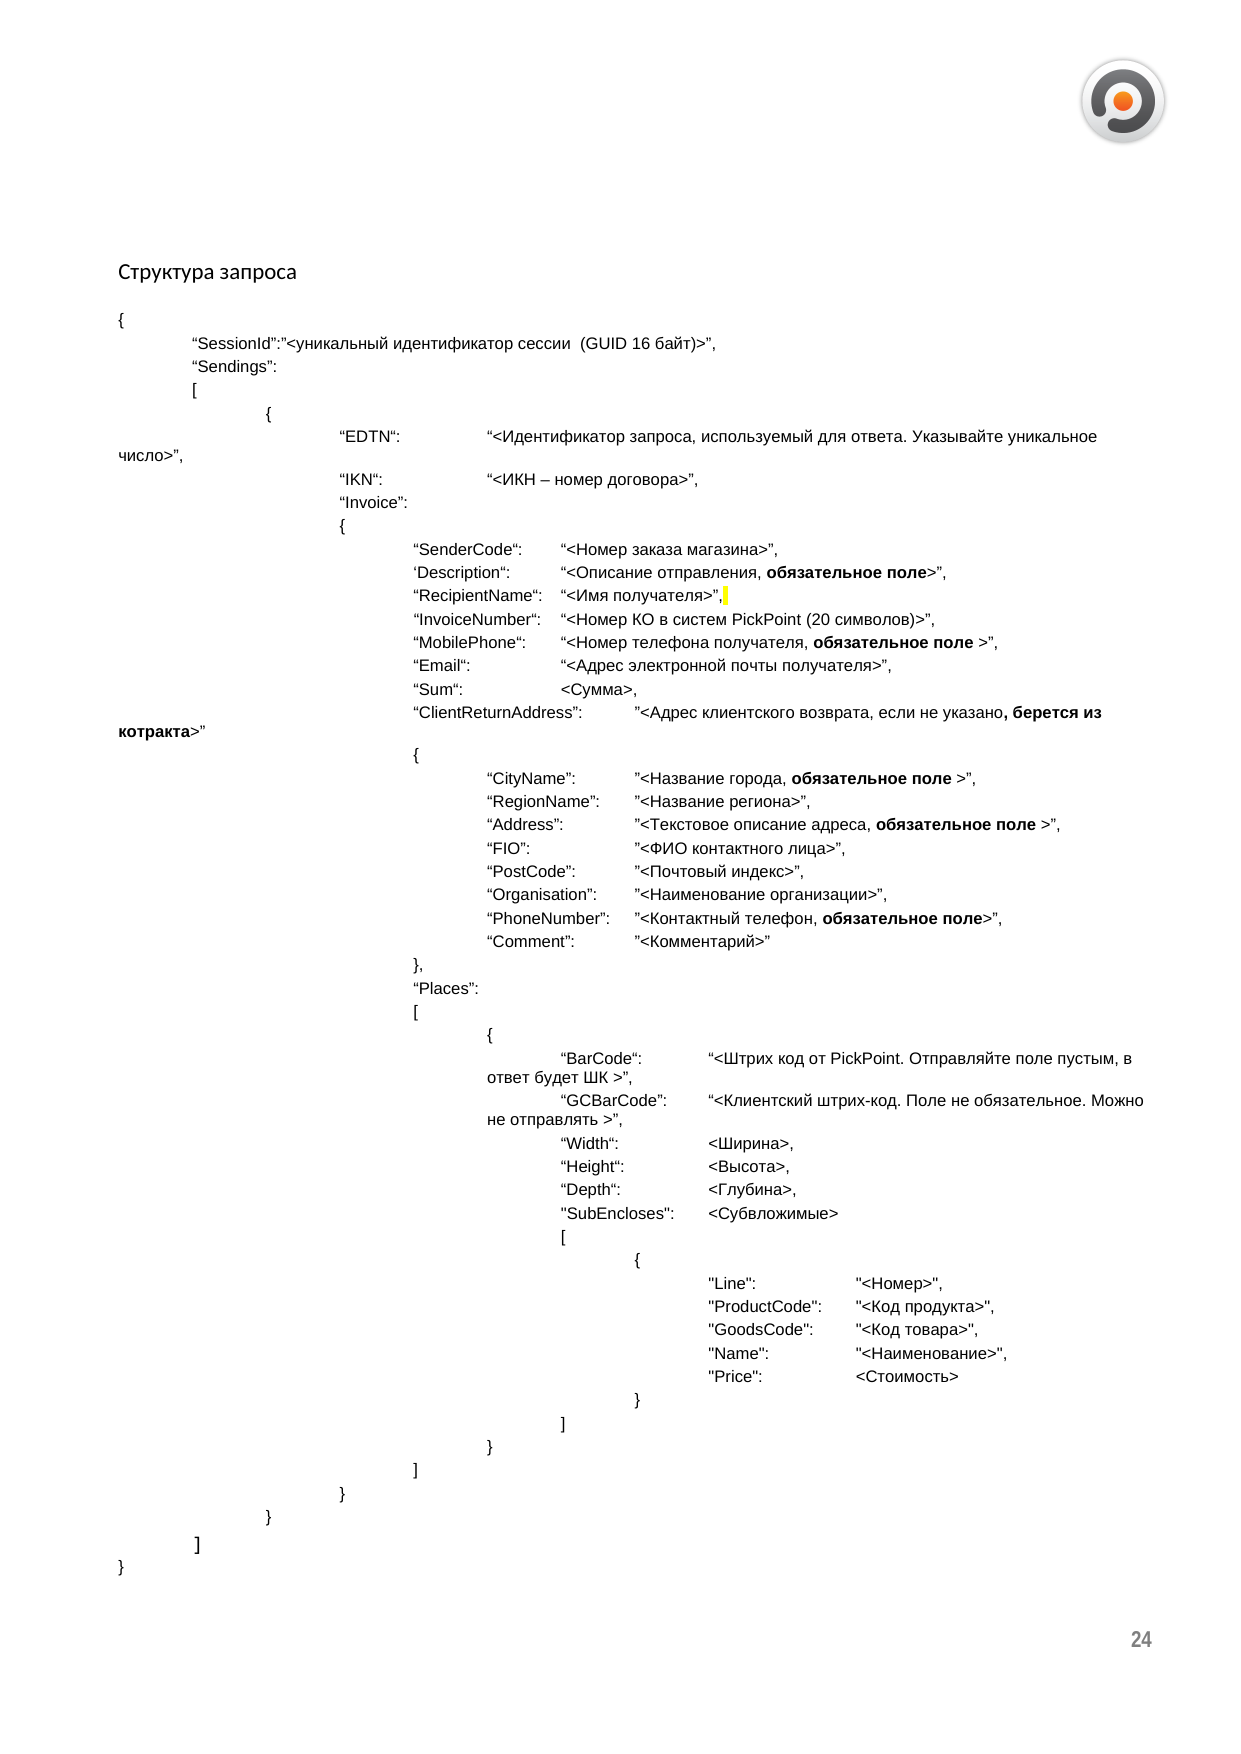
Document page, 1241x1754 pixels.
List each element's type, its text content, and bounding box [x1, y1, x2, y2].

text “Sendings”: [118, 357, 1152, 376]
text “InvoiceNumber“: “<Номер КО в систем PickPoint (20 символов)>”, [413, 609, 1152, 628]
text { [561, 1250, 1152, 1269]
text ] [118, 1530, 1152, 1557]
text “Email“: “<Адрес электронной почты получателя>”, [118, 656, 1152, 675]
text } [118, 1483, 1152, 1503]
text [ [339, 1002, 1152, 1021]
text { [339, 745, 1152, 764]
text ‘Description“: “<Описание отправления, обязательное поле>”, [339, 563, 1152, 582]
text Структура запроса [118, 257, 1152, 285]
text “Sum“: <Сумма>, [118, 679, 1152, 698]
text "Name": "<Наименование>", [634, 1343, 1152, 1363]
text “SenderCode“: “<Номер заказа магазина>”, [118, 539, 1152, 558]
text "ProductCode": "<Код продукта>", [634, 1297, 1152, 1316]
text } [192, 1507, 1152, 1526]
text “GCBarCode”: “<Клиентский штрих-код. Поле не обязательное. Можно не отправлять >”, [487, 1091, 1152, 1129]
text ] [339, 1460, 1152, 1479]
text “Places”: [118, 978, 1152, 998]
text “SessionId”:”<уникальный идентификатор сессии (GUID 16 байт)>”, [118, 333, 1152, 353]
text “PhoneNumber”: ”<Контактный телефон, обязательное поле>”, [118, 908, 1152, 928]
text “Invoice”: [118, 493, 1152, 512]
text } [561, 1390, 1152, 1409]
text “BarCode“: “<Штрих код от PickPoint. Отправляйте поле пустым, в ответ будет ШК >”, [487, 1048, 1152, 1087]
text [ [118, 380, 1152, 399]
text [ [487, 1227, 1152, 1246]
text "Price": <Стоимость> [634, 1367, 1152, 1386]
text "GoodsCode": "<Код товара>", [634, 1320, 1152, 1339]
text ] [118, 1413, 1152, 1433]
text “Organisation”: ”<Наименование организации>”, [118, 885, 1152, 904]
text “EDTN“: “<Идентификатор запроса, используемый для ответа. Указывайте уникальное число>”, [118, 427, 1152, 465]
picture [1075, 53, 1171, 149]
text “MobilePhone“: “<Номер телефона получателя, обязательное поле >”, [118, 633, 1152, 652]
text "SubEncloses": <Субвложимые> [118, 1203, 1152, 1223]
text “IKN“: “<ИКН – номер договора>”, [118, 469, 1152, 488]
text “FIO”: ”<ФИО контактного лица>”, [118, 838, 1152, 858]
text { [413, 1025, 1152, 1044]
text “RecipientName“: “<Имя получателя>”, [118, 586, 1152, 605]
text “Comment”: ”<Комментарий>” [118, 932, 1152, 951]
text “Width“: <Ширина>, [487, 1133, 1152, 1153]
text “Height“: <Высота>, [487, 1157, 1152, 1176]
text “Depth“: <Глубина>, [487, 1180, 1152, 1199]
text "Line": "<Номер>", [634, 1273, 1152, 1293]
text “Address”: ”<Текстовое описание адреса, обязательное поле >”, [118, 815, 1152, 834]
text } [118, 1557, 1152, 1576]
text { [118, 516, 1152, 535]
text “RegionName”: ”<Название региона>”, [118, 792, 1152, 811]
text “CityName”: ”<Название города, обязательное поле >”, [118, 768, 1152, 788]
text }, [339, 955, 1152, 974]
text } [413, 1437, 1152, 1456]
text { [118, 310, 1152, 329]
text “PostCode”: ”<Почтовый индекс>”, [118, 862, 1152, 881]
text “ClientReturnAddress”: ”<Адрес клиентского возврата, если не указано, берется из котракта>” [118, 703, 1152, 741]
text { [118, 403, 1152, 423]
